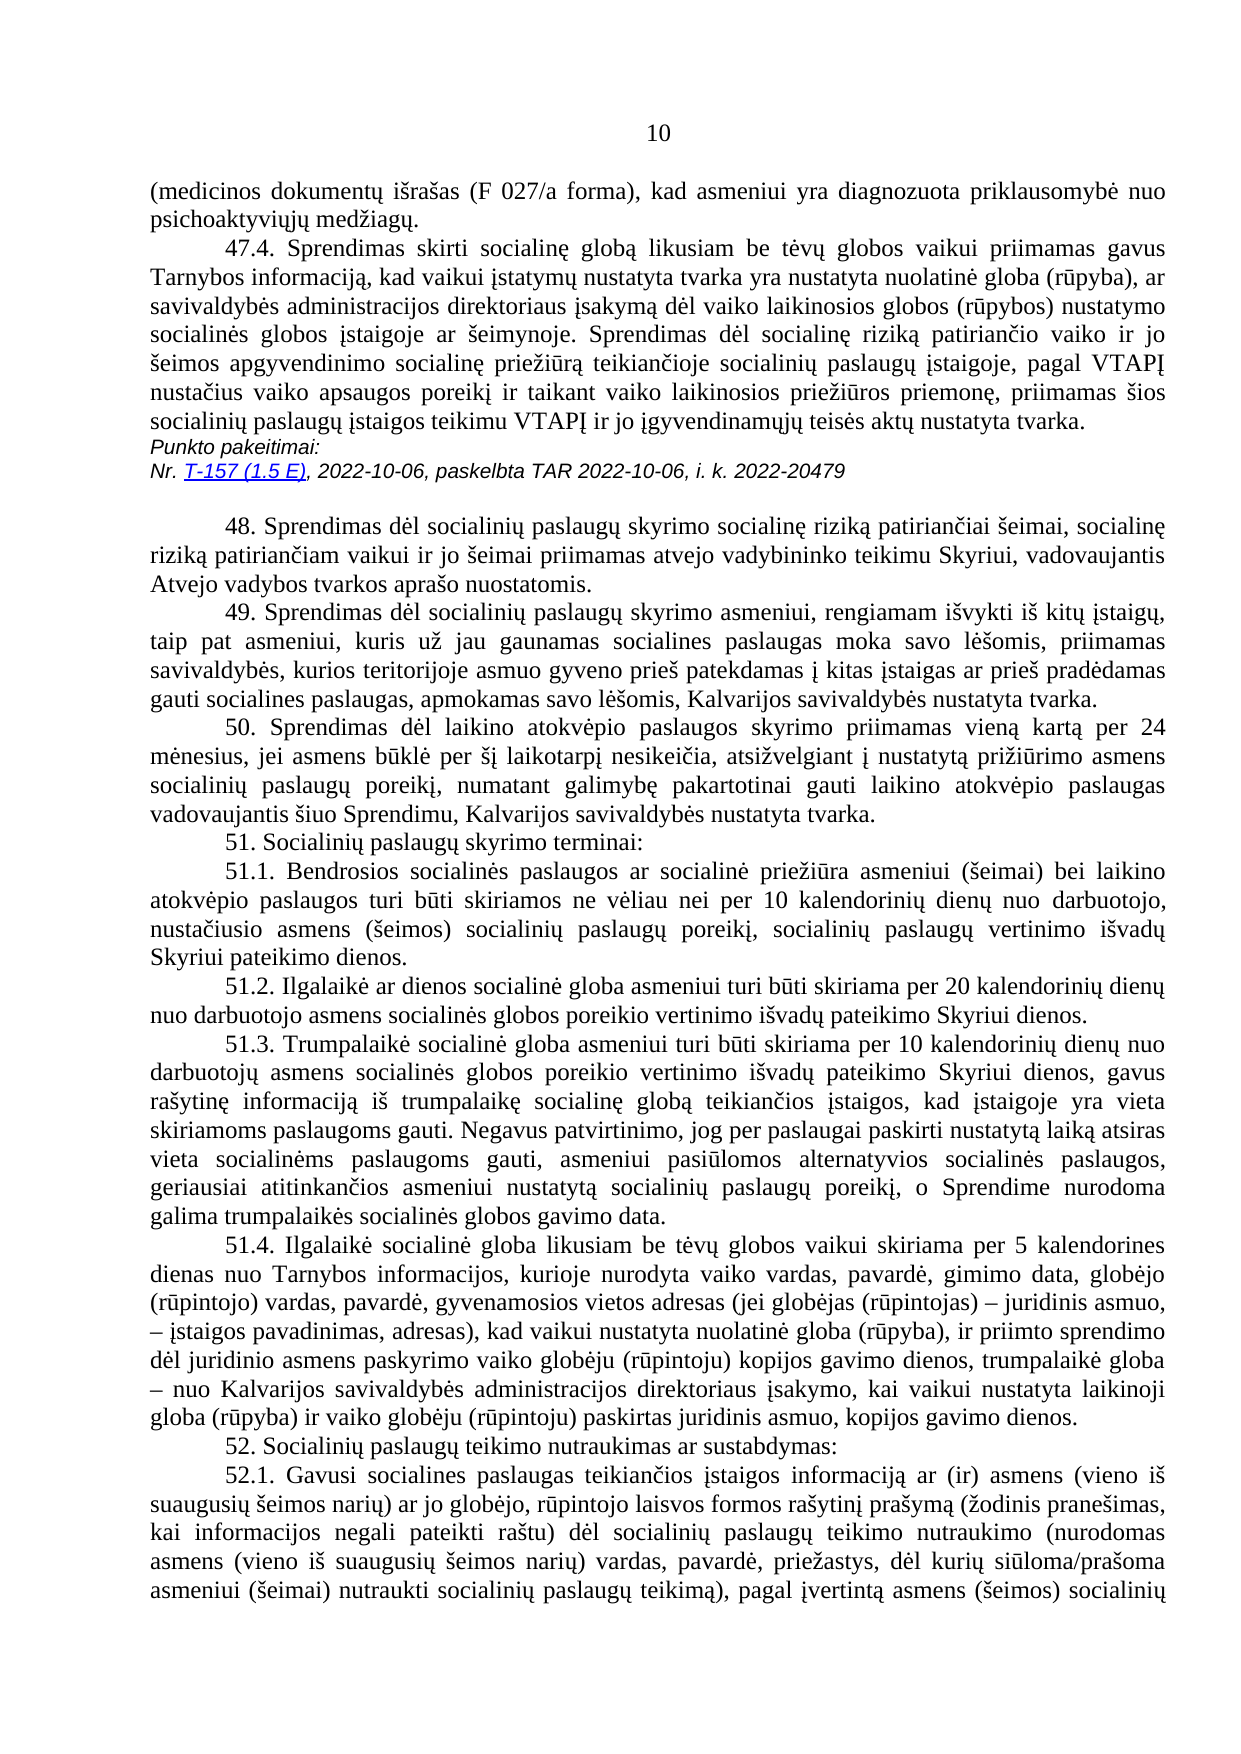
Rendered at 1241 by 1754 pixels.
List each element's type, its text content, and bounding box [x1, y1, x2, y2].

text (medicinos dokumentų išrašas (F 027/a forma), kad asmeniui yra diagnozuota priklausomybė nuo psichoaktyviųjų medžiagų. [150, 176, 1167, 233]
text 52.1. Gavusi socialines paslaugas teikiančios įstaigos informaciją ar (ir) asmens (vieno iš suaugusių šeimos narių) ar jo globėjo, rūpintojo laisvos formos rašytinį prašymą (žodinis pranešimas, kai informacijos negali pateikti raštu) dėl socialinių paslaugų teikimo nutraukimo (nurodomas asmens (vieno iš suaugusių šeimos narių) vardas, pavardė, priežastys, dėl kurių siūloma/prašoma asmeniui (šeimai) nutraukti socialinių paslaugų teikimą), pagal įvertintą asmens (šeimos) socialinių [150, 1460, 1167, 1604]
text 52. Socialinių paslaugų teikimo nutraukimas ar sustabdymas: [150, 1431, 1167, 1460]
text Punkto pakeitimai: [150, 434, 1167, 458]
text 51.4. Ilgalaikė socialinė globa likusiam be tėvų globos vaikui skiriama per 5 kalendorines dienas nuo Tarnybos informacijos, kurioje nurodyta vaiko vardas, pavardė, gimimo data, globėjo (rūpintojo) vardas, pavardė, gyvenamosios vietos adresas (jei globėjas (rūpintojas) – juridinis asmuo, – įstaigos pavadinimas, adresas), kad vaikui nustatyta nuolatinė globa (rūpyba), ir priimto sprendimo dėl juridinio asmens paskyrimo vaiko globėju (rūpintoju) kopijos gavimo dienos, trumpalaikė globa – nuo Kalvarijos savivaldybės administracijos direktoriaus įsakymo, kai vaikui nustatyta laikinoji globa (rūpyba) ir vaiko globėju (rūpintoju) paskirtas juridinis asmuo, kopijos gavimo dienos. [150, 1230, 1167, 1431]
text 47.4. Sprendimas skirti socialinę globą likusiam be tėvų globos vaikui priimamas gavus Tarnybos informaciją, kad vaikui įstatymų nustatyta tvarka yra nustatyta nuolatinė globa (rūpyba), ar savivaldybės administracijos direktoriaus įsakymą dėl vaiko laikinosios globos (rūpybos) nustatymo socialinės globos įstaigoje ar šeimynoje. Sprendimas dėl socialinę riziką patiriančio vaiko ir jo šeimos apgyvendinimo socialinę priežiūrą teikiančioje socialinių paslaugų įstaigoje, pagal VTAPĮ nustačius vaiko apsaugos poreikį ir taikant vaiko laikinosios priežiūros priemonę, priimamas šios socialinių paslaugų įstaigos teikimu VTAPĮ ir jo įgyvendinamųjų teisės aktų nustatyta tvarka. [150, 233, 1167, 434]
text 51.1. Bendrosios socialinės paslaugos ar socialinė priežiūra asmeniui (šeimai) bei laikino atokvėpio paslaugos turi būti skiriamos ne vėliau nei per 10 kalendorinių dienų nuo darbuotojo, nustačiusio asmens (šeimos) socialinių paslaugų poreikį, socialinių paslaugų vertinimo išvadų Skyriui pateikimo dienos. [150, 856, 1167, 971]
text Nr. T-157 (1.5 E), 2022-10-06, paskelbta TAR 2022-10-06, i. k. 2022-20479 [150, 458, 1167, 482]
text 51.3. Trumpalaikė socialinė globa asmeniui turi būti skiriama per 10 kalendorinių dienų nuo darbuotojų asmens socialinės globos poreikio vertinimo išvadų pateikimo Skyriui dienos, gavus rašytinę informaciją iš trumpalaikę socialinę globą teikiančios įstaigos, kad įstaigoje yra vieta skiriamoms paslaugoms gauti. Negavus patvirtinimo, jog per paslaugai paskirti nustatytą laiką atsiras vieta socialinėms paslaugoms gauti, asmeniui pasiūlomos alternatyvios socialinės paslaugos, geriausiai atitinkančios asmeniui nustatytą socialinių paslaugų poreikį, o Sprendime nurodoma galima trumpalaikės socialinės globos gavimo data. [150, 1029, 1167, 1230]
text 51.2. Ilgalaikė ar dienos socialinė globa asmeniui turi būti skiriama per 20 kalendorinių dienų nuo darbuotojo asmens socialinės globos poreikio vertinimo išvadų pateikimo Skyriui dienos. [150, 971, 1167, 1029]
text 50. Sprendimas dėl laikino atokvėpio paslaugos skyrimo priimamas vieną kartą per 24 mėnesius, jei asmens būklė per šį laikotarpį nesikeičia, atsižvelgiant į nustatytą prižiūrimo asmens socialinių paslaugų poreikį, numatant galimybę pakartotinai gauti laikino atokvėpio paslaugas vadovaujantis šiuo Sprendimu, Kalvarijos savivaldybės nustatyta tvarka. [150, 712, 1167, 827]
text 49. Sprendimas dėl socialinių paslaugų skyrimo asmeniui, rengiamam išvykti iš kitų įstaigų, taip pat asmeniui, kuris už jau gaunamas socialines paslaugas moka savo lėšomis, priimamas savivaldybės, kurios teritorijoje asmuo gyveno prieš patekdamas į kitas įstaigas ar prieš pradėdamas gauti socialines paslaugas, apmokamas savo lėšomis, Kalvarijos savivaldybės nustatyta tvarka. [150, 597, 1167, 712]
text 48. Sprendimas dėl socialinių paslaugų skyrimo socialinę riziką patiriančiai šeimai, socialinę riziką patiriančiam vaikui ir jo šeimai priimamas atvejo vadybininko teikimu Skyriui, vadovaujantis Atvejo vadybos tvarkos aprašo nuostatomis. [150, 511, 1167, 597]
text 51. Socialinių paslaugų skyrimo terminai: [150, 827, 1167, 856]
